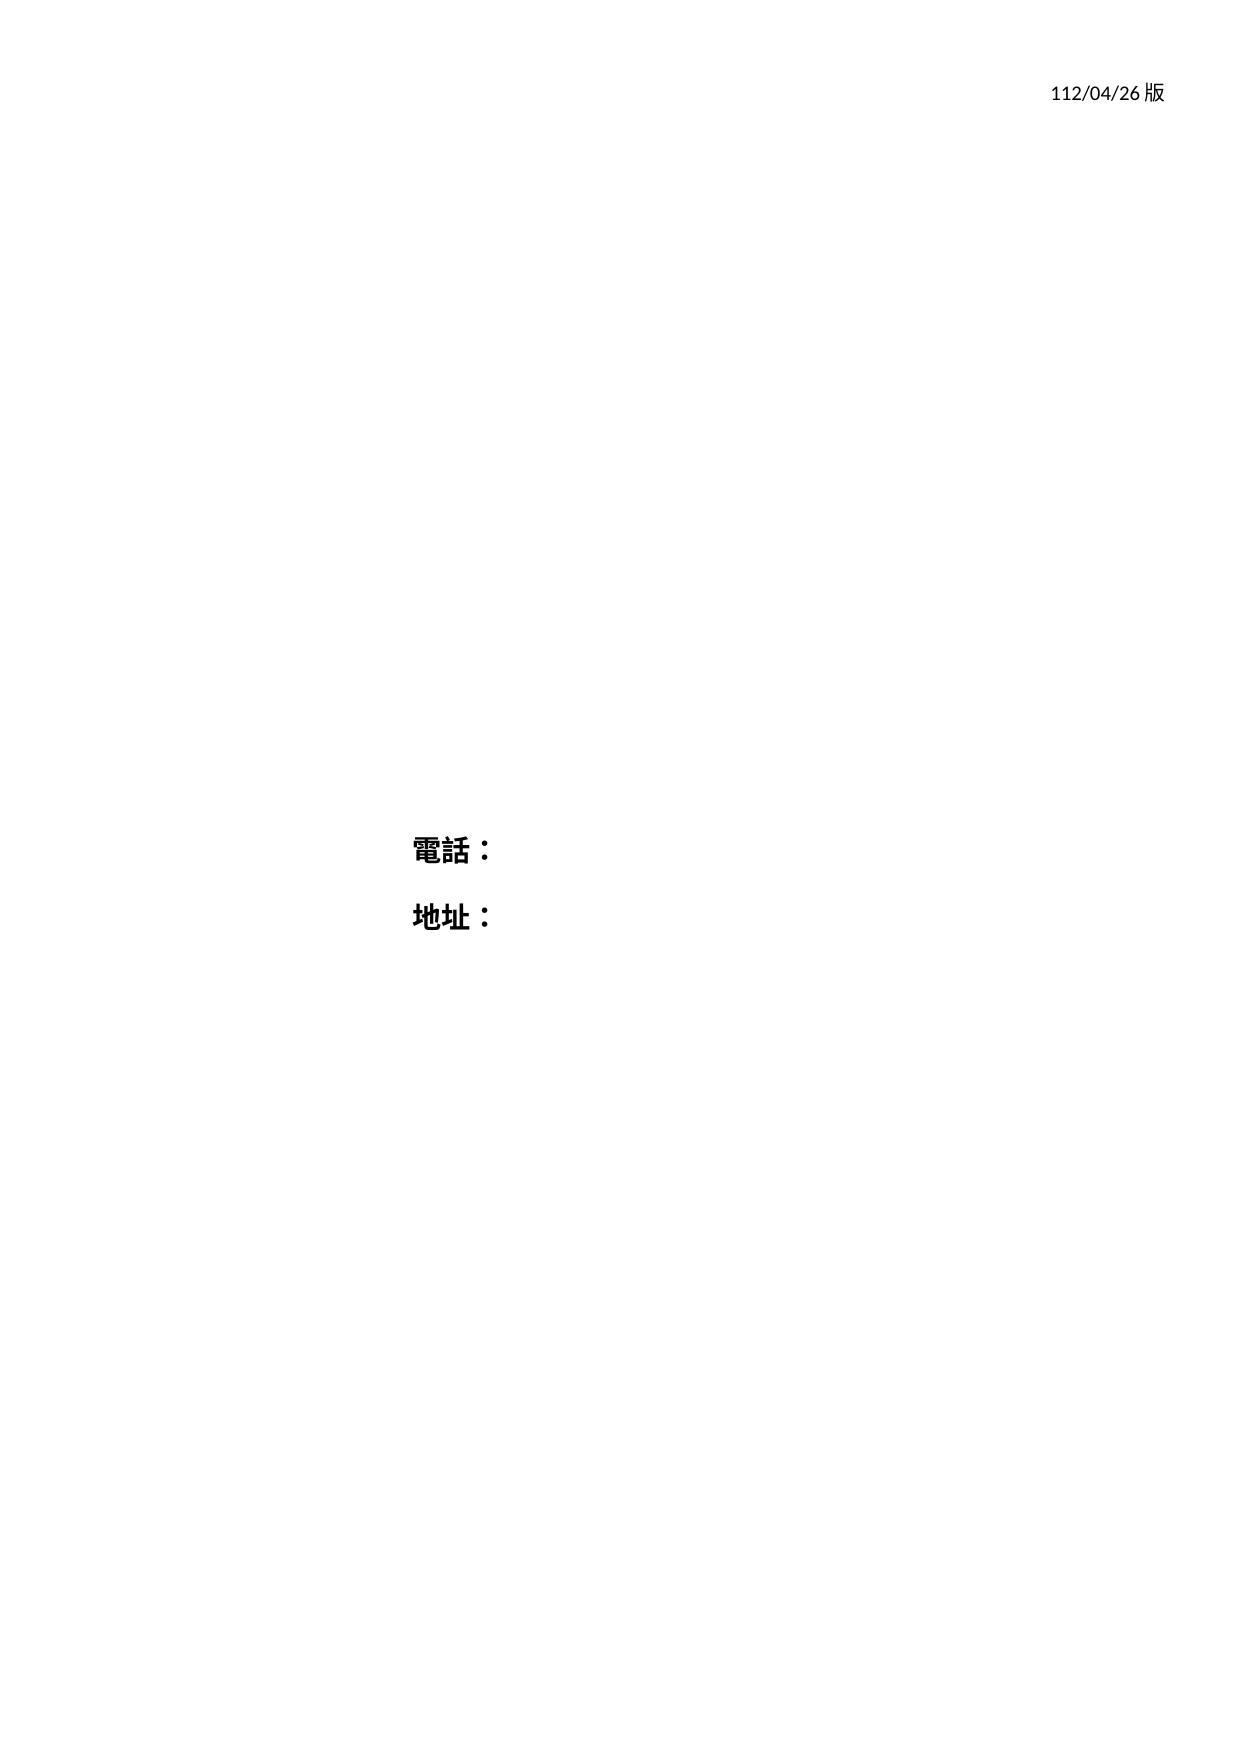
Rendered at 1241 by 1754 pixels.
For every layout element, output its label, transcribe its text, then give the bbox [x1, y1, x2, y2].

text 電話： [375, 807, 1165, 869]
text 地址： [375, 874, 1165, 937]
